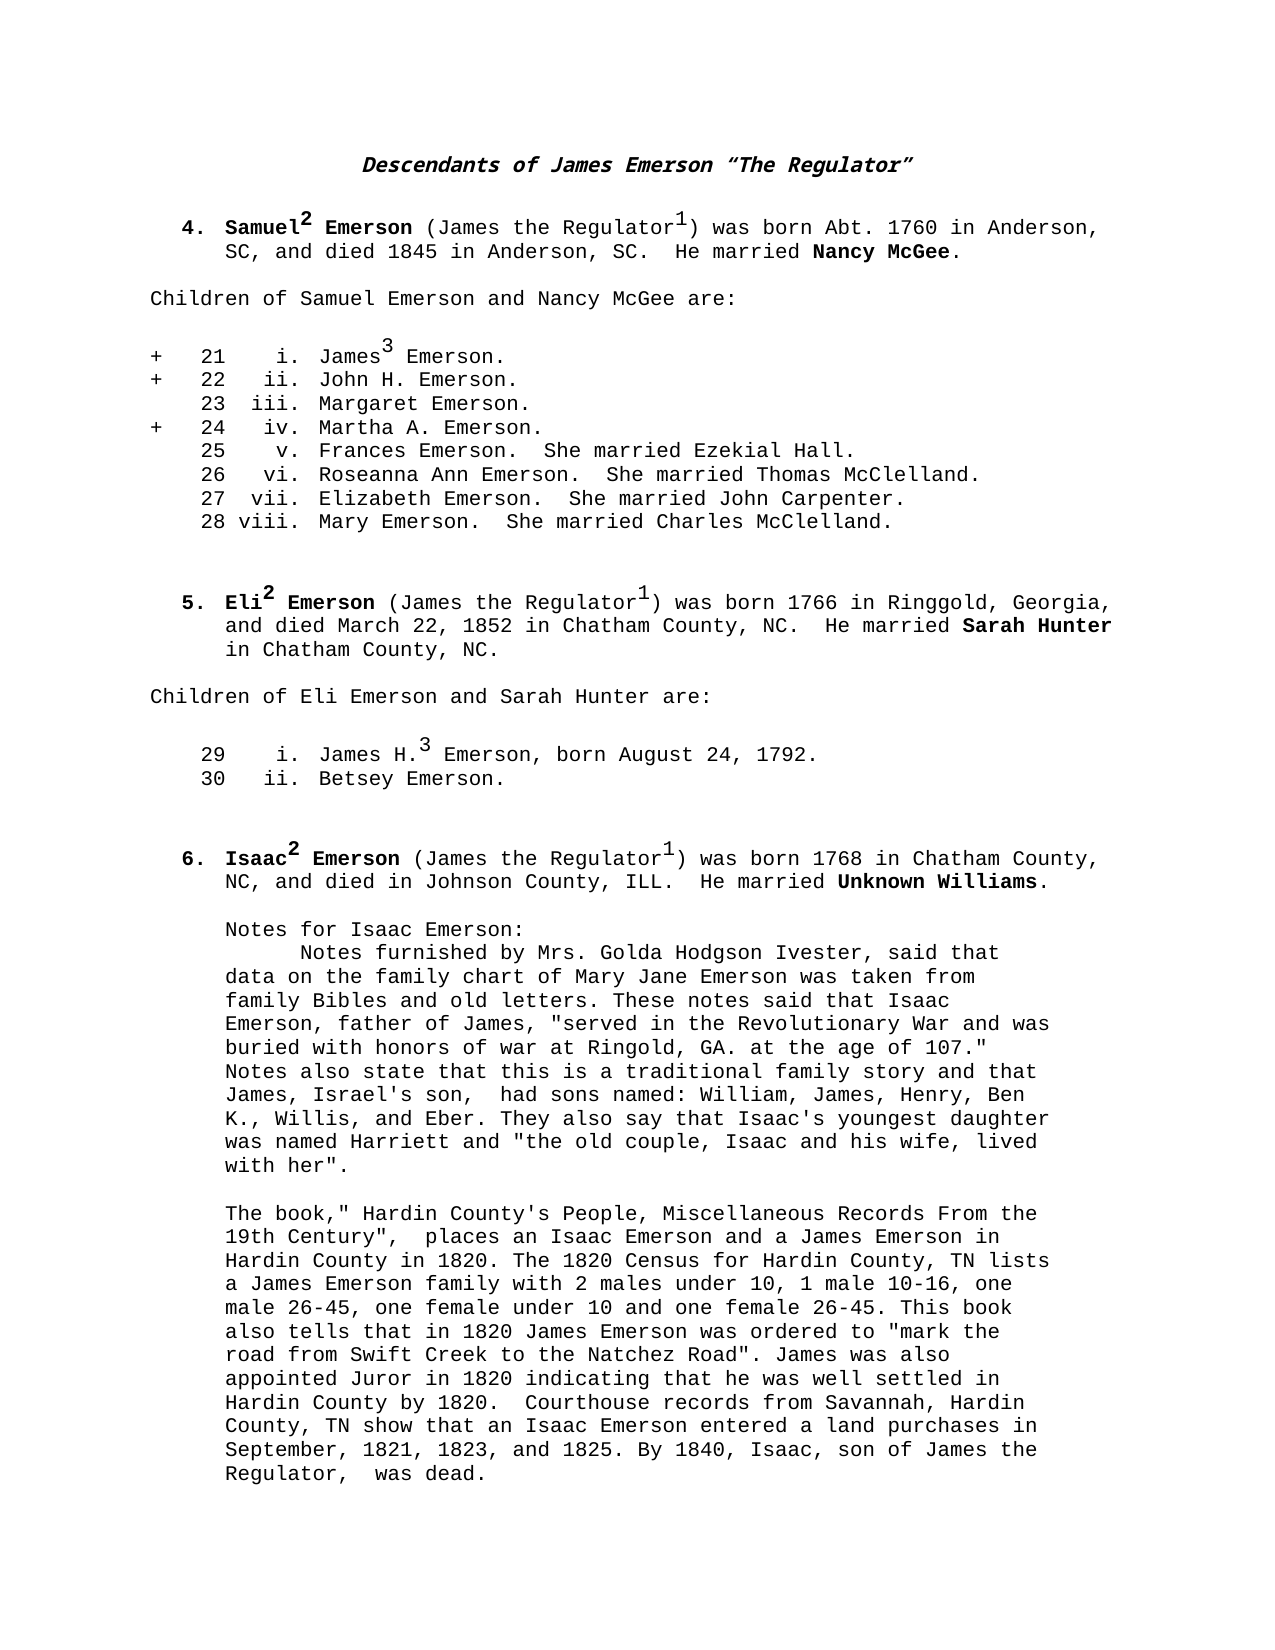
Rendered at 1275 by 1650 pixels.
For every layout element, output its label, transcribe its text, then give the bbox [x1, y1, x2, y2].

text The book," Hardin County's People, Miscellaneous Records From the 19th Century", places an Isaac Emerson and a James Emerson in Hardin County in 1820. The 1820 Census for Hardin County, TN lists a James Emerson family with 2 males under 10, 1 male 10-16, one male 26-45, one female under 10 and one female 26-45. This book also tells that in 1820 James Emerson was ordered to "mark the road from Swift Creek to the Natchez Road". James was also appointed Juror in 1820 indicating that he was well settled in Hardin County by 1820. Courthouse records from Savannah, Hardin County, TN show that an Isaac Emerson entered a land purchases in September, 1821, 1823, and 1825. By 1840, Isaac, son of James the Regulator, was dead. [225, 1202, 1050, 1486]
text Children of Samuel Emerson and Nancy McGee are: [150, 288, 1125, 312]
text 28 viii. Mary Emerson. She married Charles McClelland. [150, 511, 1125, 535]
text 5. Eli2 Emerson (James the Regulator1) was born 1766 in Ringgold, Georgia, and died March 22, 1852 in Chatham County, NC. He married Sarah Hunter in Chatham County, NC. [141, 582, 1125, 663]
text 23 iii. Margaret Emerson. [150, 393, 1125, 417]
text Notes for Isaac Emerson: [225, 919, 1050, 942]
text + 21 i. James3 Emerson. [150, 336, 1125, 369]
text + 22 ii. John H. Emerson. [150, 369, 1125, 393]
text + 24 iv. Martha A. Emerson. [150, 417, 1125, 440]
text Notes furnished by Mrs. Golda Hodgson Ivester, said that data on the family chart of Mary Jane Emerson was taken from family Bibles and old letters. These notes said that Isaac Emerson, father of James, "served in the Revolutionary War and was buried with honors of war at Ringold, GA. at the age of 107." Notes also state that this is a traditional family story and that James, Israel's son, had sons named: William, James, Henry, Ben K., Willis, and Eber. They also say that Isaac's youngest daughter was named Harriett and "the old couple, Isaac and his wife, lived with her". [225, 942, 1050, 1179]
text 6. Isaac2 Emerson (James the Regulator1) was born 1768 in Chatham County, NC, and died in Johnson County, ILL. He married Unknown Williams. [141, 838, 1125, 895]
text 29 i. James H.3 Emerson, born August 24, 1792. [150, 733, 1125, 767]
text 26 vi. Roseanna Ann Emerson. She married Thomas McClelland. [150, 464, 1125, 488]
text 25 v. Frances Emerson. She married Ezekial Hall. [150, 440, 1125, 464]
text 30 ii. Betsey Emerson. [150, 767, 1125, 791]
text 27 vii. Elizabeth Emerson. She married John Carpenter. [150, 488, 1125, 511]
text Children of Eli Emerson and Sarah Hunter are: [150, 686, 1125, 710]
text 4. Samuel2 Emerson (James the Regulator1) was born Abt. 1760 in Anderson, SC, and died 1845 in Anderson, SC. He married Nancy McGee. [141, 208, 1125, 264]
